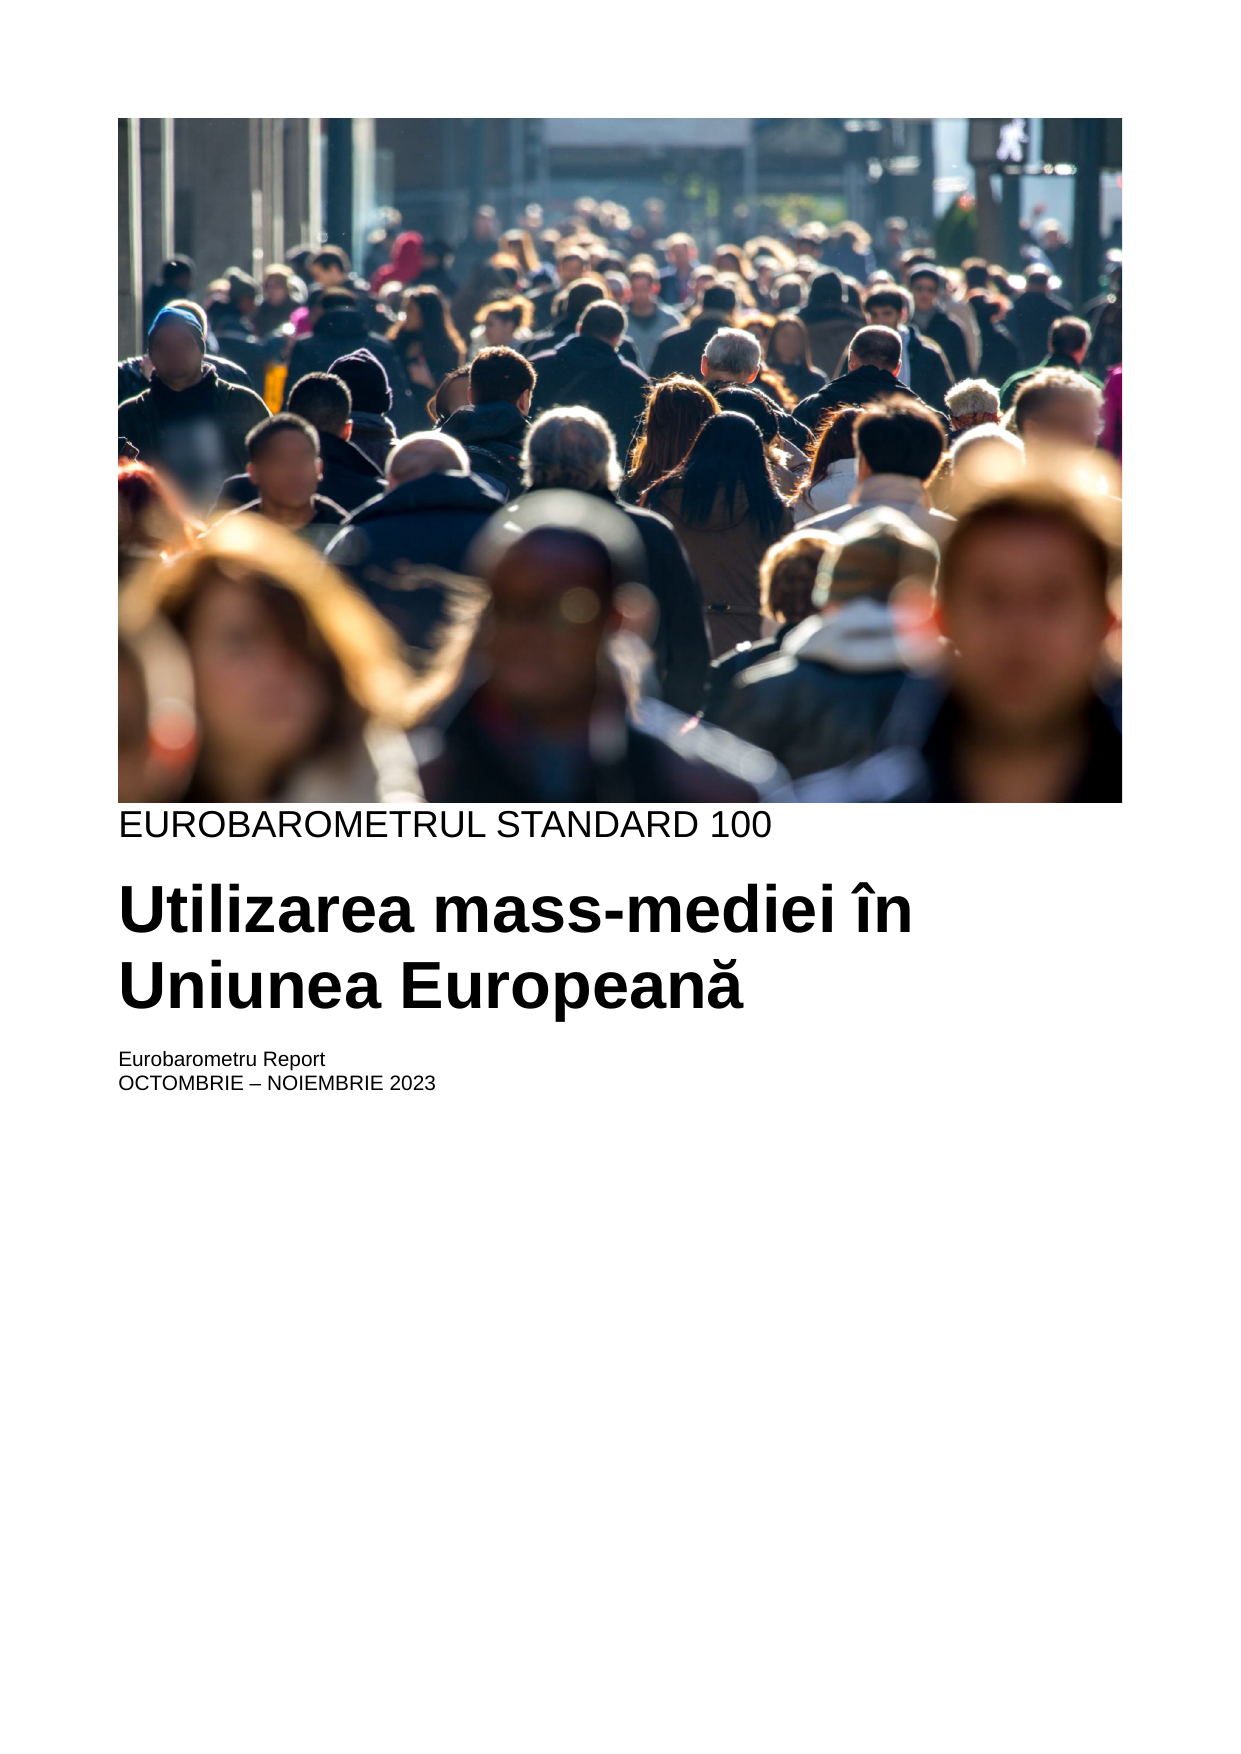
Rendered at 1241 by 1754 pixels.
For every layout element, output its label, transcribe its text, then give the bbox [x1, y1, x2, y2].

text Eurobarometru Report [118, 1047, 1122, 1071]
picture [118, 118, 1123, 803]
text Utilizarea mass-mediei în Uniunea Europeană [118, 870, 1122, 1023]
text EUROBAROMETRUL STANDARD 100 [118, 803, 1122, 846]
text OCTOMBRIE – NOIEMBRIE 2023 [118, 1071, 1122, 1095]
